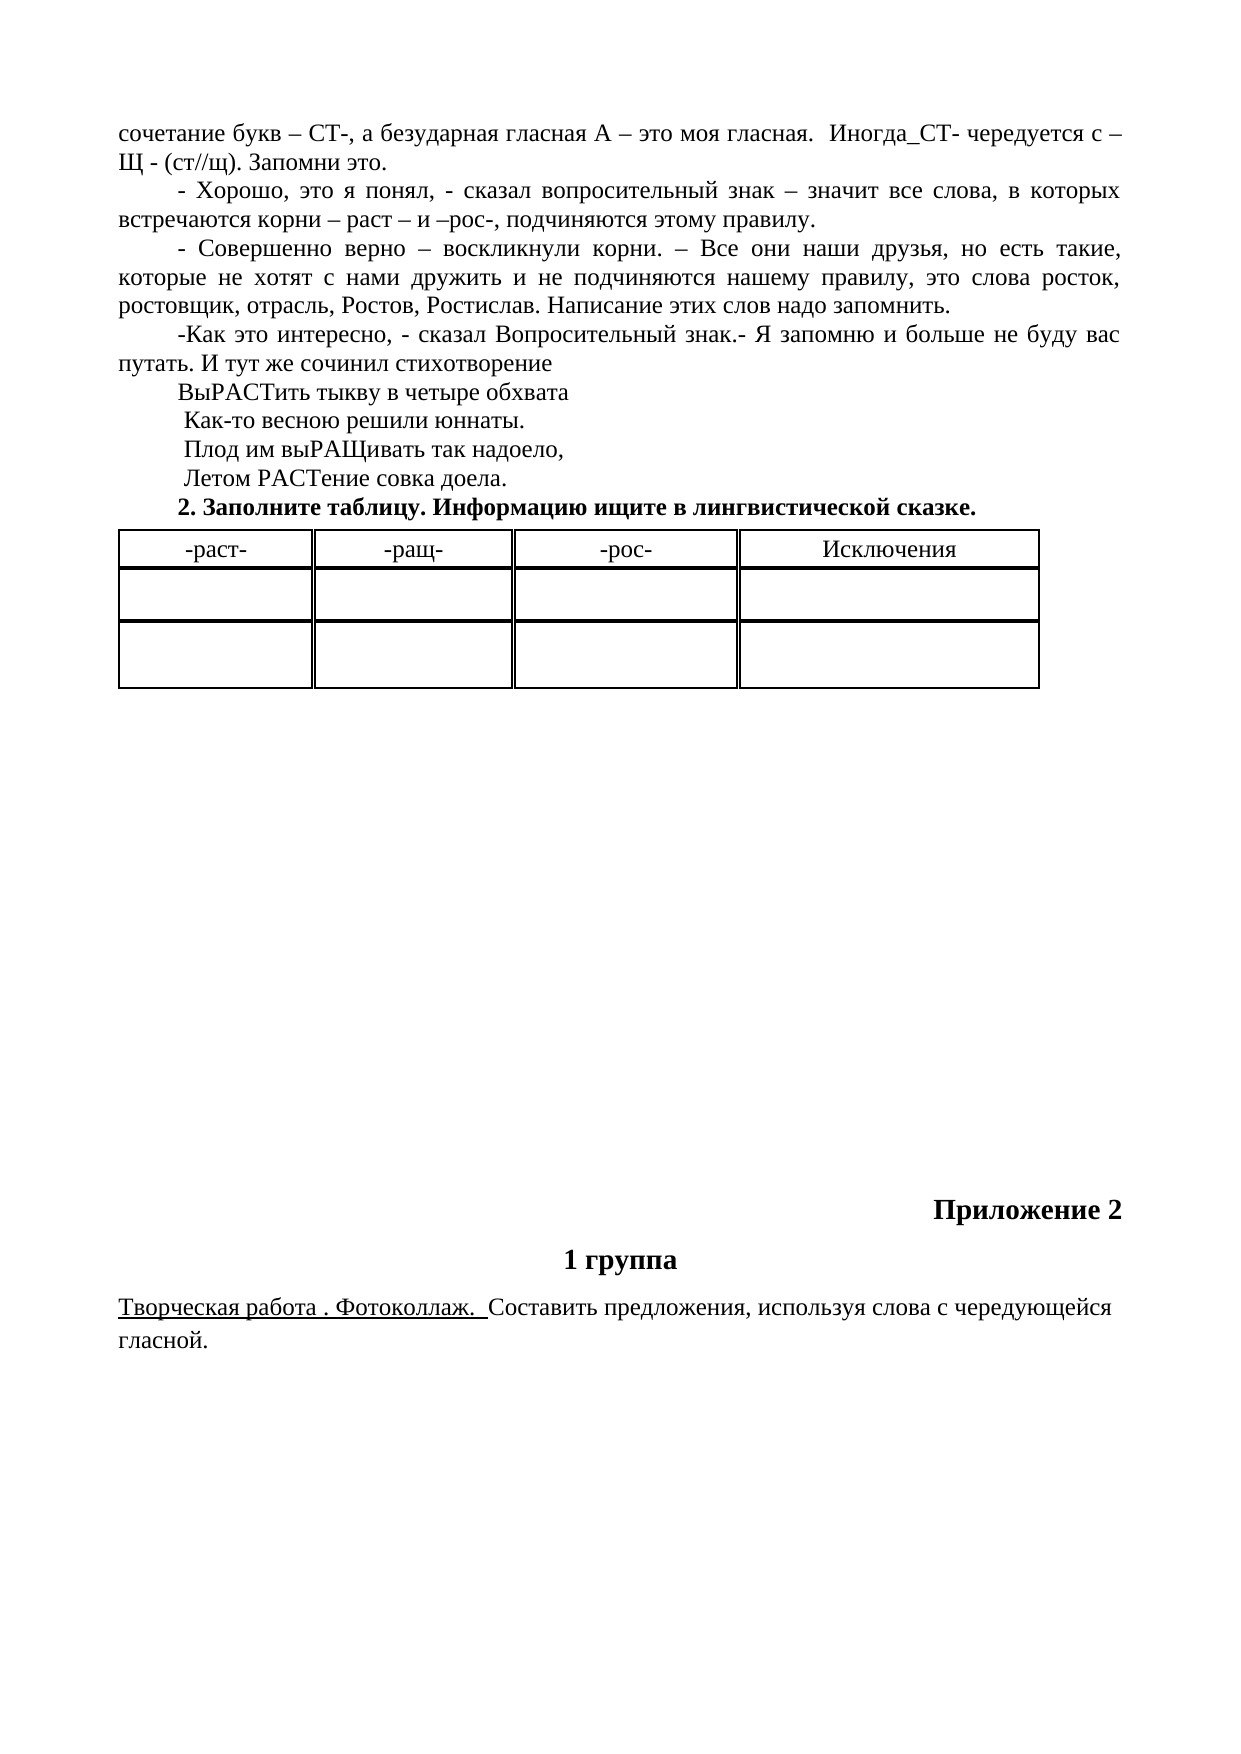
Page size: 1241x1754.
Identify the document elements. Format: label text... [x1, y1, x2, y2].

table_cell [741, 570, 1038, 619]
text ВыРАСТить тыкву в четыре обхвата [118, 377, 1122, 406]
text - Хорошо, это я понял, - сказал вопросительный знак – значит все слова, в которых встречаются корни – раст – и –рос-, подчиняются этому правилу. [118, 176, 1122, 233]
text -Как это интересно, - сказал Вопросительный знак.- Я запомню и больше не буду вас путать. И тут же сочинил стихотворение [118, 319, 1122, 377]
text Летом РАСТение совка доела. [118, 463, 1122, 492]
text сочетание букв – СТ-, а безударная гласная А – это моя гласная. Иногда_СТ- чередуется с –Щ - (ст//щ). Запомни это. [118, 118, 1122, 176]
table_header -рос- [516, 531, 736, 566]
text - Совершенно верно – воскликнули корни. – Все они наши друзья, но есть такие, которые не хотят с нами дружить и не подчиняются нашему правилу, это слова росток, ростовщик, отрасль, Ростов, Ростислав. Написание этих слов надо запомнить. [118, 233, 1122, 319]
text Плод им выРАЩивать так надоело, [118, 434, 1122, 463]
table_header -ращ- [316, 531, 511, 566]
table_cell [516, 570, 736, 619]
text Творческая работа . Фотоколлаж. Составить предложения, используя слова с чередующейся гласной. [118, 1292, 1122, 1355]
table_cell [516, 623, 736, 687]
table_header -раст- [120, 531, 311, 566]
table_cell [120, 570, 311, 619]
table_cell [120, 623, 311, 687]
table_cell [316, 570, 511, 619]
text Приложение 2 [118, 1192, 1122, 1225]
text Как-то весною решили юннаты. [118, 406, 1122, 434]
table_cell [316, 623, 511, 687]
text 1 группа [118, 1242, 1122, 1276]
table_cell [741, 623, 1038, 687]
text 2. Заполните таблицу. Информацию ищите в лингвистической сказке. [118, 492, 1122, 521]
table_header Исключения [741, 531, 1038, 566]
